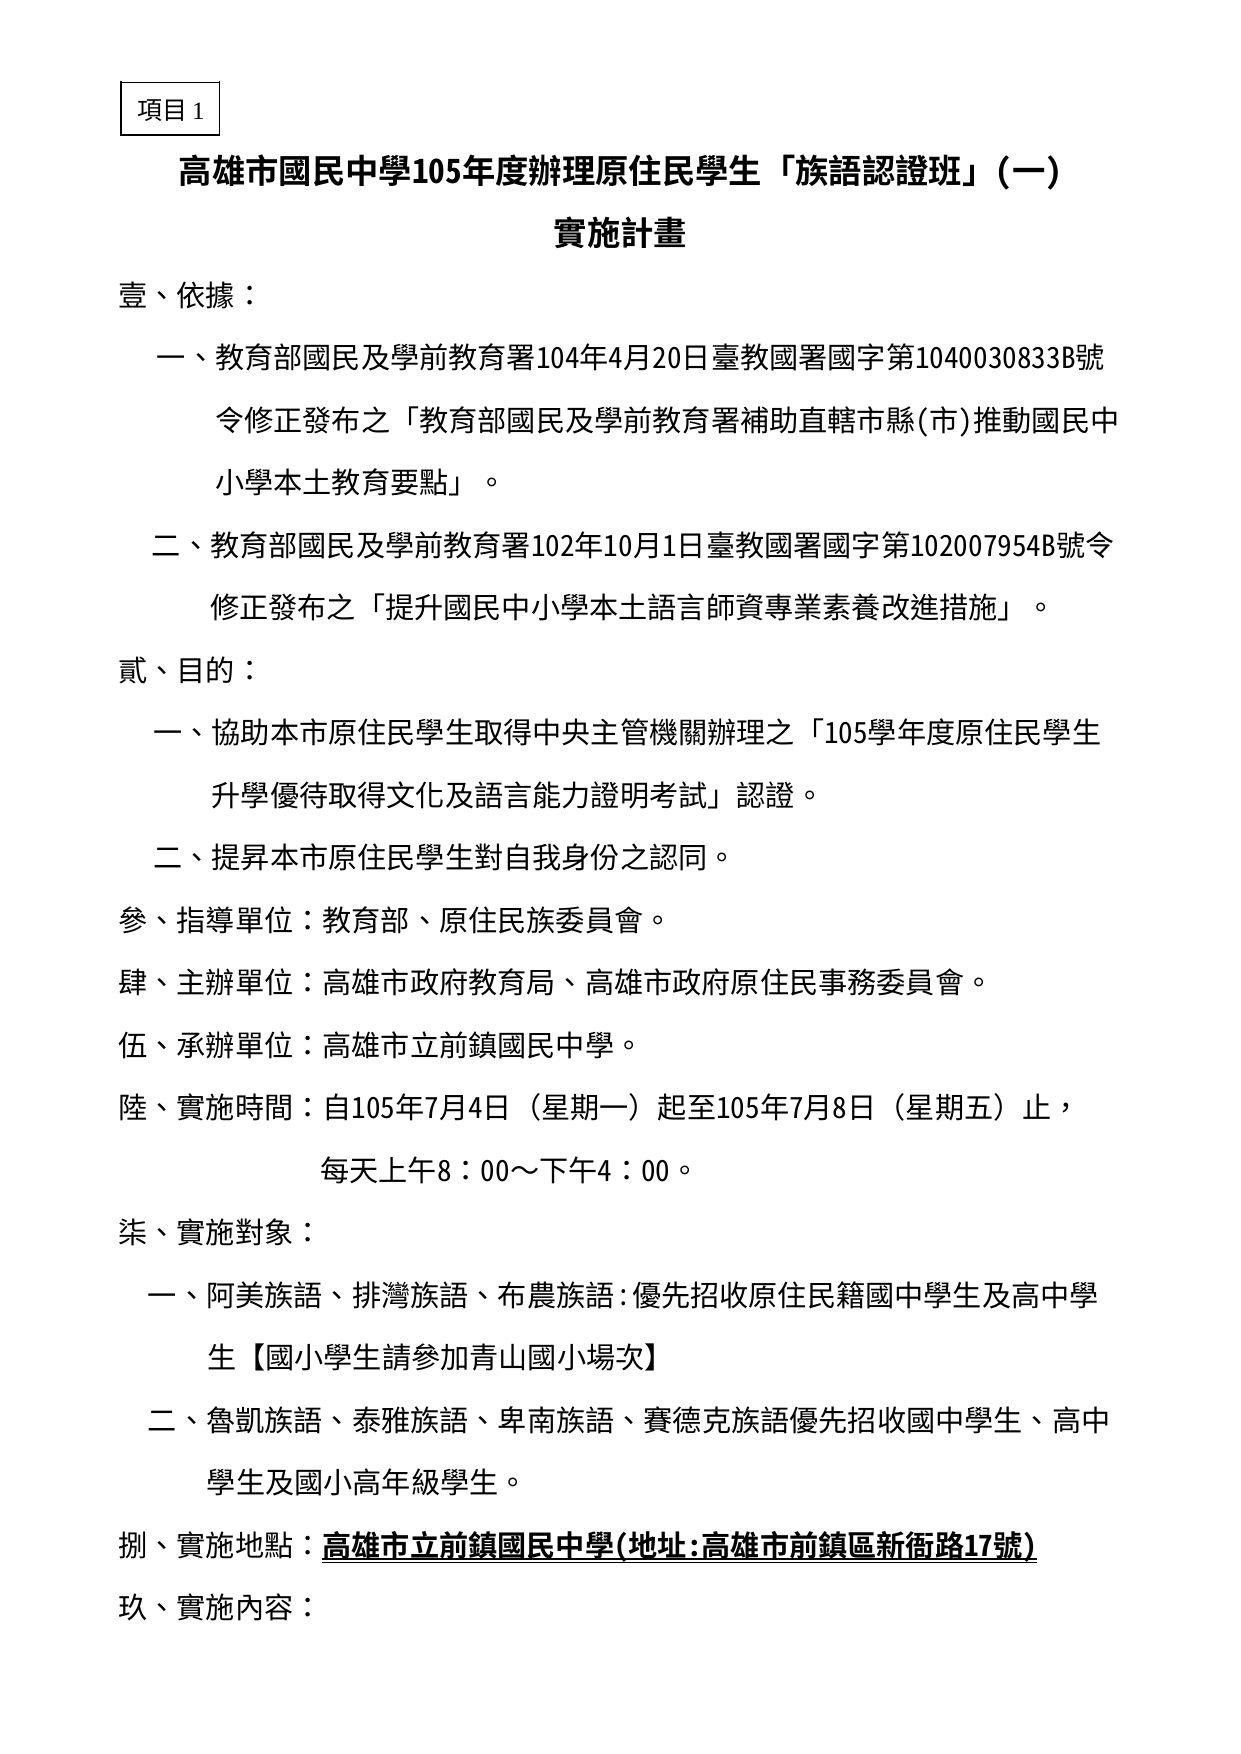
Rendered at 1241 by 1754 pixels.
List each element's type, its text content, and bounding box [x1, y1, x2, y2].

text 每天上午8：00～下午4：00。 [131, 1127, 1122, 1189]
text 實施計畫 [118, 189, 1122, 252]
text 一、阿美族語、排灣族語、布農族語:優先招收原住民籍國中學生及高中學生【國小學生請參加青山國小場次】 [148, 1252, 1122, 1377]
text 二、提昇本市原住民學生對自我身份之認同。 [124, 814, 1122, 877]
text 一、教育部國民及學前教育署104年4月20日臺教國署國字第1040030833B號令修正發布之「教育部國民及學前教育署補助直轄市縣(市)推動國民中小學本土教育要點」。 [157, 314, 1122, 502]
text 肆、主辦單位：高雄市政府教育局、高雄市政府原住民事務委員會。 [118, 939, 1122, 1002]
text 二、教育部國民及學前教育署102年10月1日臺教國署國字第102007954B號令修正發布之「提升國民中小學本土語言師資專業素養改進措施」。 [152, 502, 1122, 627]
text 參、指導單位：教育部、原住民族委員會。 [118, 877, 1122, 939]
text 貳、目的： [118, 627, 1122, 689]
text 捌、實施地點：高雄市立前鎮國民中學(地址:高雄市前鎮區新衙路17號) [118, 1502, 1122, 1564]
text 柒、實施對象： [118, 1189, 1122, 1252]
text 玖、實施內容： [118, 1564, 1122, 1627]
text 一、協助本市原住民學生取得中央主管機關辦理之「105學年度原住民學生升學優待取得文化及語言能力證明考試」認證。 [153, 689, 1122, 814]
text 陸、實施時間：自105年7月4日（星期一）起至105年7月8日（星期五）止， [118, 1064, 1122, 1127]
text 項目1 [137, 90, 219, 127]
text [122, 83, 219, 134]
text 伍、承辦單位：高雄市立前鎮國民中學。 [118, 1002, 1122, 1064]
text 二、魯凱族語、泰雅族語、卑南族語、賽德克族語優先招收國中學生、高中學生及國小高年級學生。 [148, 1377, 1122, 1502]
text 壹、依據： [118, 252, 1122, 314]
text 高雄市國民中學105年度辦理原住民學生「族語認證班」(一) [118, 127, 1122, 189]
